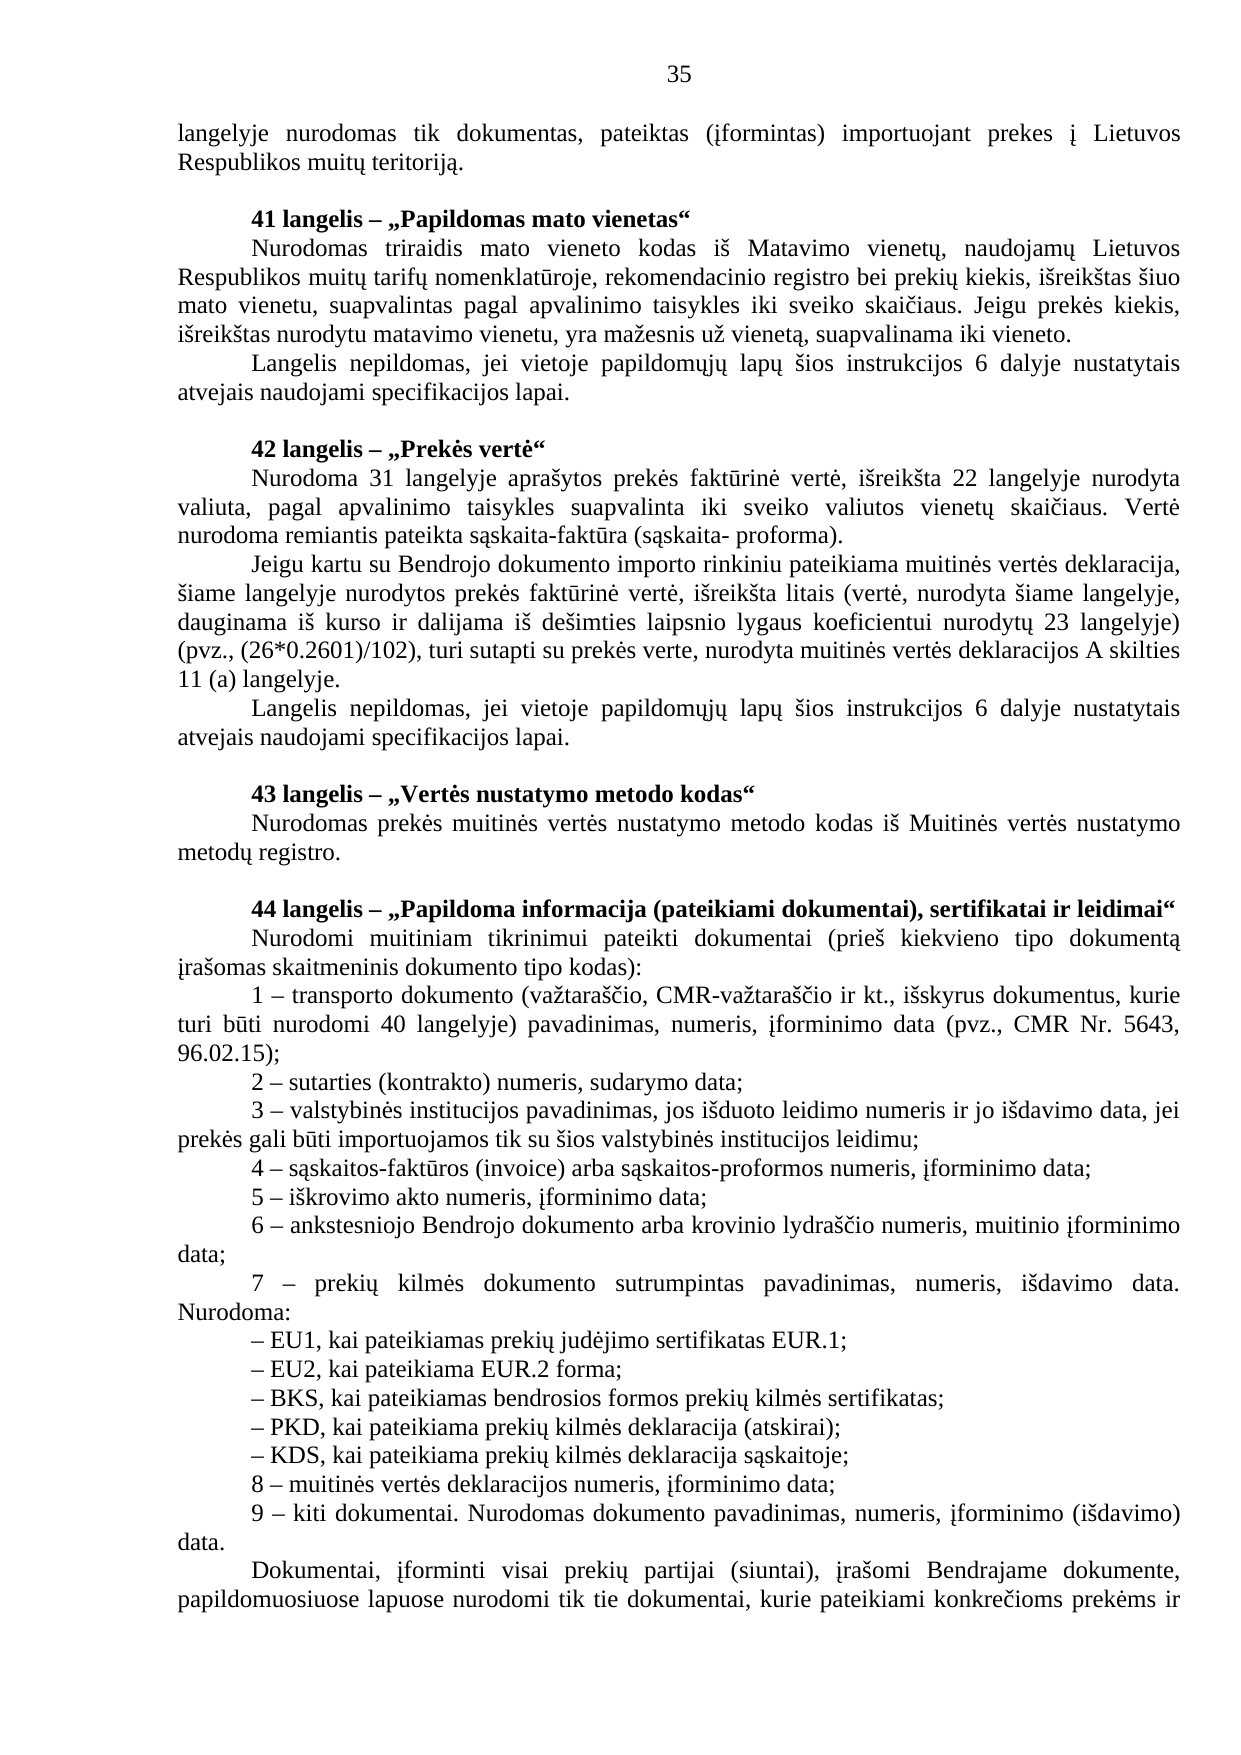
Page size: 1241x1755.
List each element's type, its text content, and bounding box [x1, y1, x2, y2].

text 4 – sąskaitos-faktūros (invoice) arba sąskaitos-proformos numeris, įforminimo data; [177, 1153, 1181, 1182]
text – KDS, kai pateikiama prekių kilmės deklaracija sąskaitoje; [177, 1441, 1181, 1469]
text Langelis nepildomas, jei vietoje papildomųjų lapų šios instrukcijos 6 dalyje nustatytais atvejais naudojami specifikacijos lapai. [177, 348, 1181, 406]
text 7 – prekių kilmės dokumento sutrumpintas pavadinimas, numeris, išdavimo data. Nurodoma: [177, 1268, 1181, 1326]
text Nurodomi muitiniam tikrinimui pateikti dokumentai (prieš kiekvieno tipo dokumentą įrašomas skaitmeninis dokumento tipo kodas): [177, 923, 1181, 981]
text 43 langelis – „Vertės nustatymo metodo kodas“ [177, 779, 1181, 808]
text Langelis nepildomas, jei vietoje papildomųjų lapų šios instrukcijos 6 dalyje nustatytais atvejais naudojami specifikacijos lapai. [177, 693, 1181, 751]
text langelyje nurodomas tik dokumentas, pateiktas (įformintas) importuojant prekes į Lietuvos Respublikos muitų teritoriją. [177, 118, 1181, 176]
text 8 – muitinės vertės deklaracijos numeris, įforminimo data; [177, 1469, 1181, 1498]
text 42 langelis – „Prekės vertė“ [177, 434, 1181, 463]
text 3 – valstybinės institucijos pavadinimas, jos išduoto leidimo numeris ir jo išdavimo data, jei prekės gali būti importuojamos tik su šios valstybinės institucijos leidimu; [177, 1096, 1181, 1153]
text 9 – kiti dokumentai. Nurodomas dokumento pavadinimas, numeris, įforminimo (išdavimo) data. [177, 1498, 1181, 1556]
text – PKD, kai pateikiama prekių kilmės deklaracija (atskirai); [177, 1412, 1181, 1441]
text – BKS, kai pateikiamas bendrosios formos prekių kilmės sertifikatas; [177, 1383, 1181, 1412]
text – EU1, kai pateikiamas prekių judėjimo sertifikatas EUR.1; [177, 1326, 1181, 1354]
text 41 langelis – „Papildomas mato vienetas“ [177, 204, 1181, 233]
text Nurodoma 31 langelyje aprašytos prekės faktūrinė vertė, išreikšta 22 langelyje nurodyta valiuta, pagal apvalinimo taisykles suapvalinta iki sveiko valiutos vienetų skaičiaus. Vertė nurodoma remiantis pateikta sąskaita-faktūra (sąskaita- proforma). [177, 463, 1181, 549]
text Jeigu kartu su Bendrojo dokumento importo rinkiniu pateikiama muitinės vertės deklaracija, šiame langelyje nurodytos prekės faktūrinė vertė, išreikšta litais (vertė, nurodyta šiame langelyje, dauginama iš kurso ir dalijama iš dešimties laipsnio lygaus koeficientui nurodytų 23 langelyje) (pvz., (26*0.2601)/102), turi sutapti su prekės verte, nurodyta muitinės vertės deklaracijos A skilties 11 (a) langelyje. [177, 549, 1181, 693]
text 6 – ankstesniojo Bendrojo dokumento arba krovinio lydraščio numeris, muitinio įforminimo data; [177, 1211, 1181, 1268]
text 1 – transporto dokumento (važtaraščio, CMR-važtaraščio ir kt., išskyrus dokumentus, kurie turi būti nurodomi 40 langelyje) pavadinimas, numeris, įforminimo data (pvz., CMR Nr. 5643, 96.02.15); [177, 981, 1181, 1067]
text – EU2, kai pateikiama EUR.2 forma; [177, 1354, 1181, 1383]
text 5 – iškrovimo akto numeris, įforminimo data; [177, 1182, 1181, 1211]
text Dokumentai, įforminti visai prekių partijai (siuntai), įrašomi Bendrajame dokumente, papildomuosiuose lapuose nurodomi tik tie dokumentai, kurie pateikiami konkrečioms prekėms ir [177, 1556, 1181, 1613]
text Nurodomas triraidis mato vieneto kodas iš Matavimo vienetų, naudojamų Lietuvos Respublikos muitų tarifų nomenklatūroje, rekomendacinio registro bei prekių kiekis, išreikštas šiuo mato vienetu, suapvalintas pagal apvalinimo taisykles iki sveiko skaičiaus. Jeigu prekės kiekis, išreikštas nurodytu matavimo vienetu, yra mažesnis už vienetą, suapvalinama iki vieneto. [177, 233, 1181, 348]
text 44 langelis – „Papildoma informacija (pateikiami dokumentai), sertifikatai ir leidimai“ [177, 894, 1181, 923]
text Nurodomas prekės muitinės vertės nustatymo metodo kodas iš Muitinės vertės nustatymo metodų registro. [177, 808, 1181, 866]
text 2 – sutarties (kontrakto) numeris, sudarymo data; [177, 1067, 1181, 1096]
